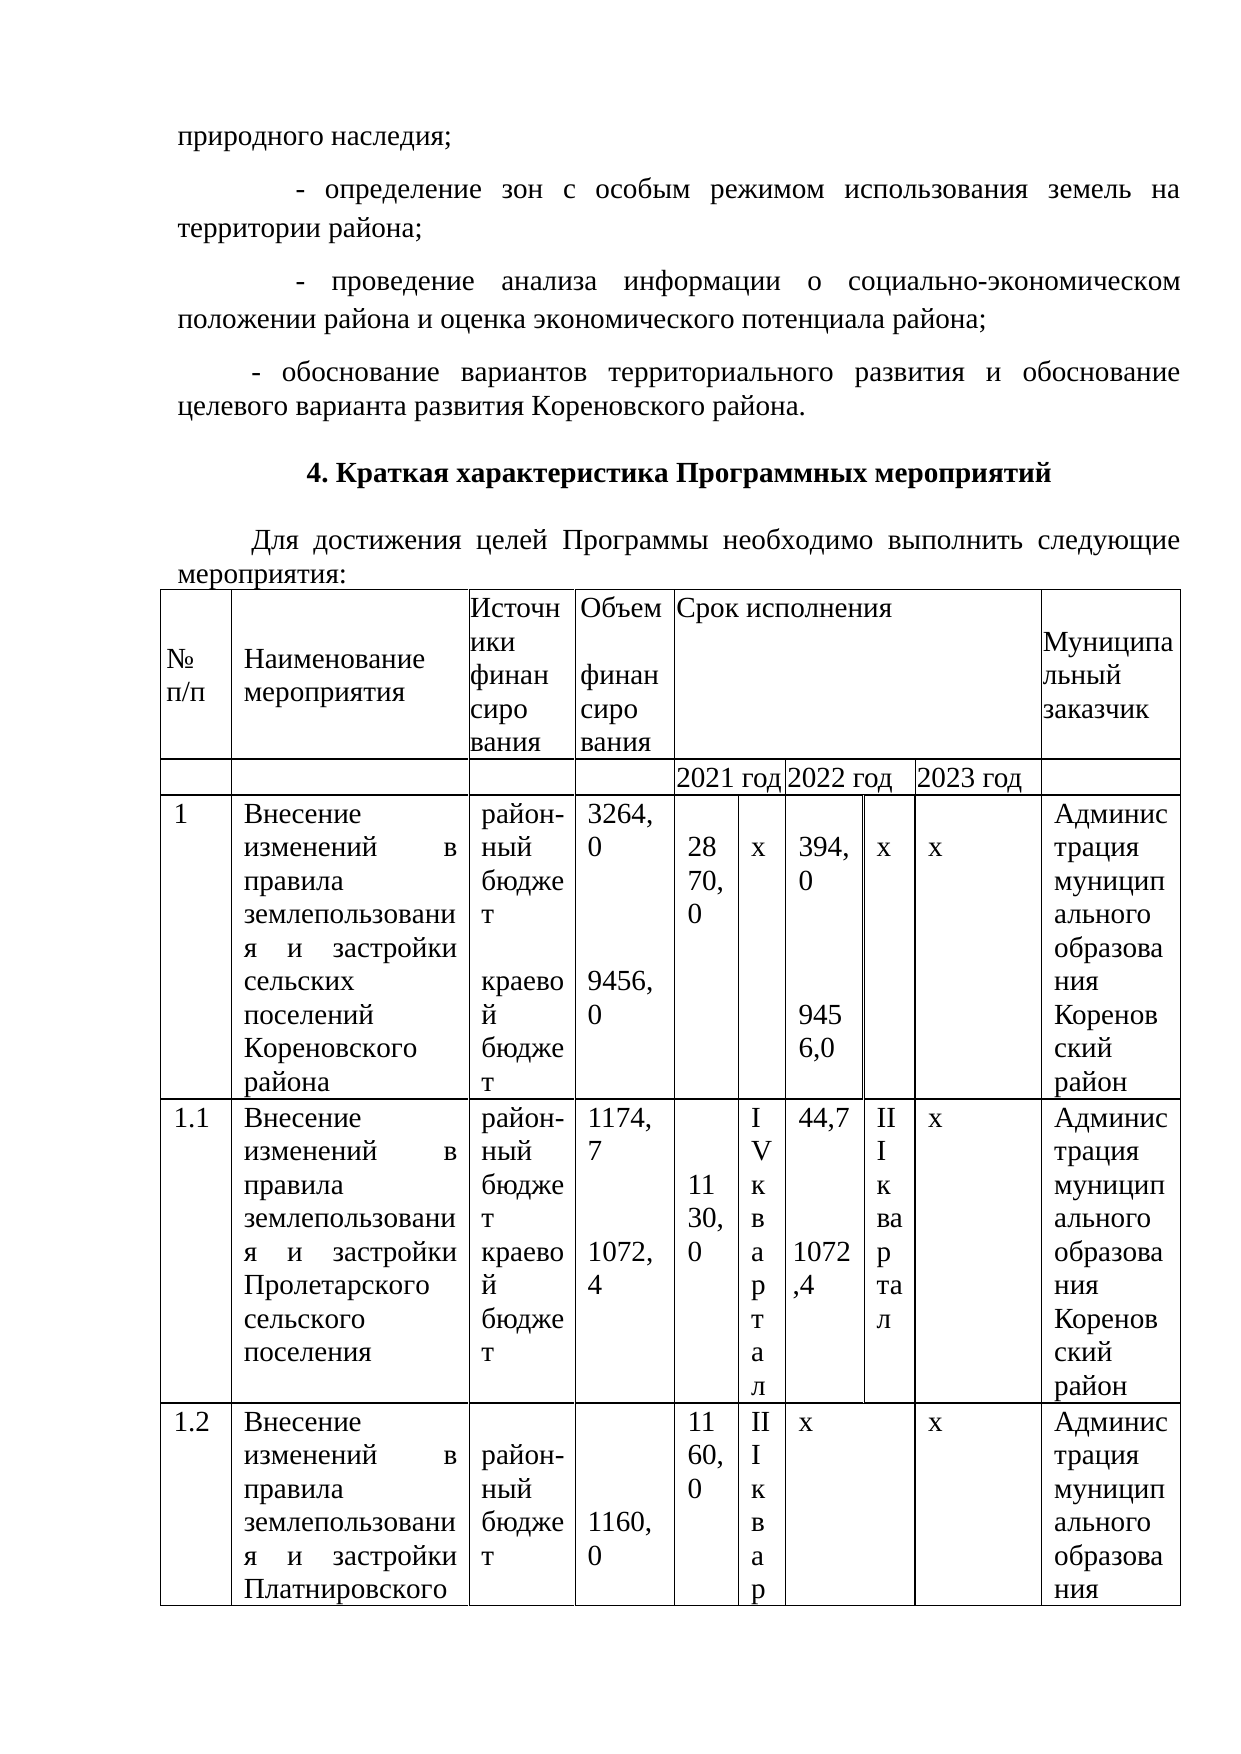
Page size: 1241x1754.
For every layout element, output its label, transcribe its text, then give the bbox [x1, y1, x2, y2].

table_cell IV квартал [739, 1100, 785, 1402]
table_cell 1 [161, 796, 231, 1098]
table_cell 1160,0 [576, 1404, 674, 1605]
table_cell 3264,0 9456,0 [576, 796, 674, 1098]
table_cell [232, 760, 468, 794]
text 4. Краткая характеристика Программных мероприятий [177, 455, 1181, 489]
table_cell х [916, 1404, 1041, 1605]
text - проведение анализа информации о социально-экономическом положении района и оценка экономического потенциала района; [177, 263, 1181, 335]
table_cell III квартал [865, 1100, 914, 1402]
table_cell 2870,0 [675, 796, 738, 1098]
text Для достижения целей Программы необходимо выполнить следующие мероприятия: [177, 522, 1181, 589]
table_cell х [916, 1100, 1041, 1402]
table_header Наименование мероприятия [232, 590, 468, 758]
table_cell [161, 760, 231, 794]
table_cell район-ный бюджет краевой бюджет [470, 1100, 574, 1402]
table_cell район-ный бюджет краевой бюджет [470, 796, 574, 1098]
table_cell х [786, 1404, 914, 1605]
table_header Срок исполнения [675, 590, 1041, 758]
table_cell Администрация муниципального образования Кореновский район [1042, 796, 1180, 1098]
table_cell Администрация муниципального образования Кореновский район [1042, 1100, 1180, 1402]
text - обоснование вариантов территориального развития и обоснование целевого варианта развития Кореновского района. [177, 354, 1181, 422]
table_cell 44,7 1072,4 [786, 1100, 863, 1402]
table_cell [1042, 760, 1180, 794]
table_cell [576, 760, 674, 794]
table_cell 1174,7 1072,4 [576, 1100, 674, 1402]
table_cell 2023 год [916, 760, 1041, 794]
table_cell [470, 760, 574, 794]
table_header Объем финан сиро вания [576, 590, 674, 758]
table_cell 1.1 [161, 1100, 231, 1402]
table_cell 2021 год [675, 760, 785, 794]
table_header Источники финан сиро вания [470, 590, 574, 758]
table_cell х [916, 796, 1041, 1098]
table_cell Внесение изменений в правила землепользования и застройки Платнировского [232, 1404, 468, 1605]
table_cell район-ный бюджет [470, 1404, 574, 1605]
table_cell 1160,0 [675, 1404, 738, 1605]
table_cell Внесение изменений в правила землепользования и застройки сельских поселений Кореновского района [232, 796, 468, 1098]
table_cell Внесение изменений в правила землепользования и застройки Пролетарского сельского поселения [232, 1100, 468, 1402]
table_cell 2022 год [786, 760, 915, 794]
table_cell 394,0 9456,0 [786, 796, 862, 1098]
table_cell Администрация муниципального образования [1042, 1404, 1180, 1605]
table_header № п/п [161, 590, 231, 758]
table_header Муниципальный заказчик [1042, 590, 1180, 758]
table_cell III квар [739, 1404, 785, 1605]
table_cell х [739, 796, 785, 1098]
text природного наследия; [177, 118, 1181, 152]
table_cell 1130,0 [675, 1100, 738, 1402]
table_cell х [865, 796, 914, 1098]
text - определение зон с особым режимом использования земель на территории района; [177, 171, 1181, 243]
table_cell 1.2 [161, 1404, 231, 1605]
